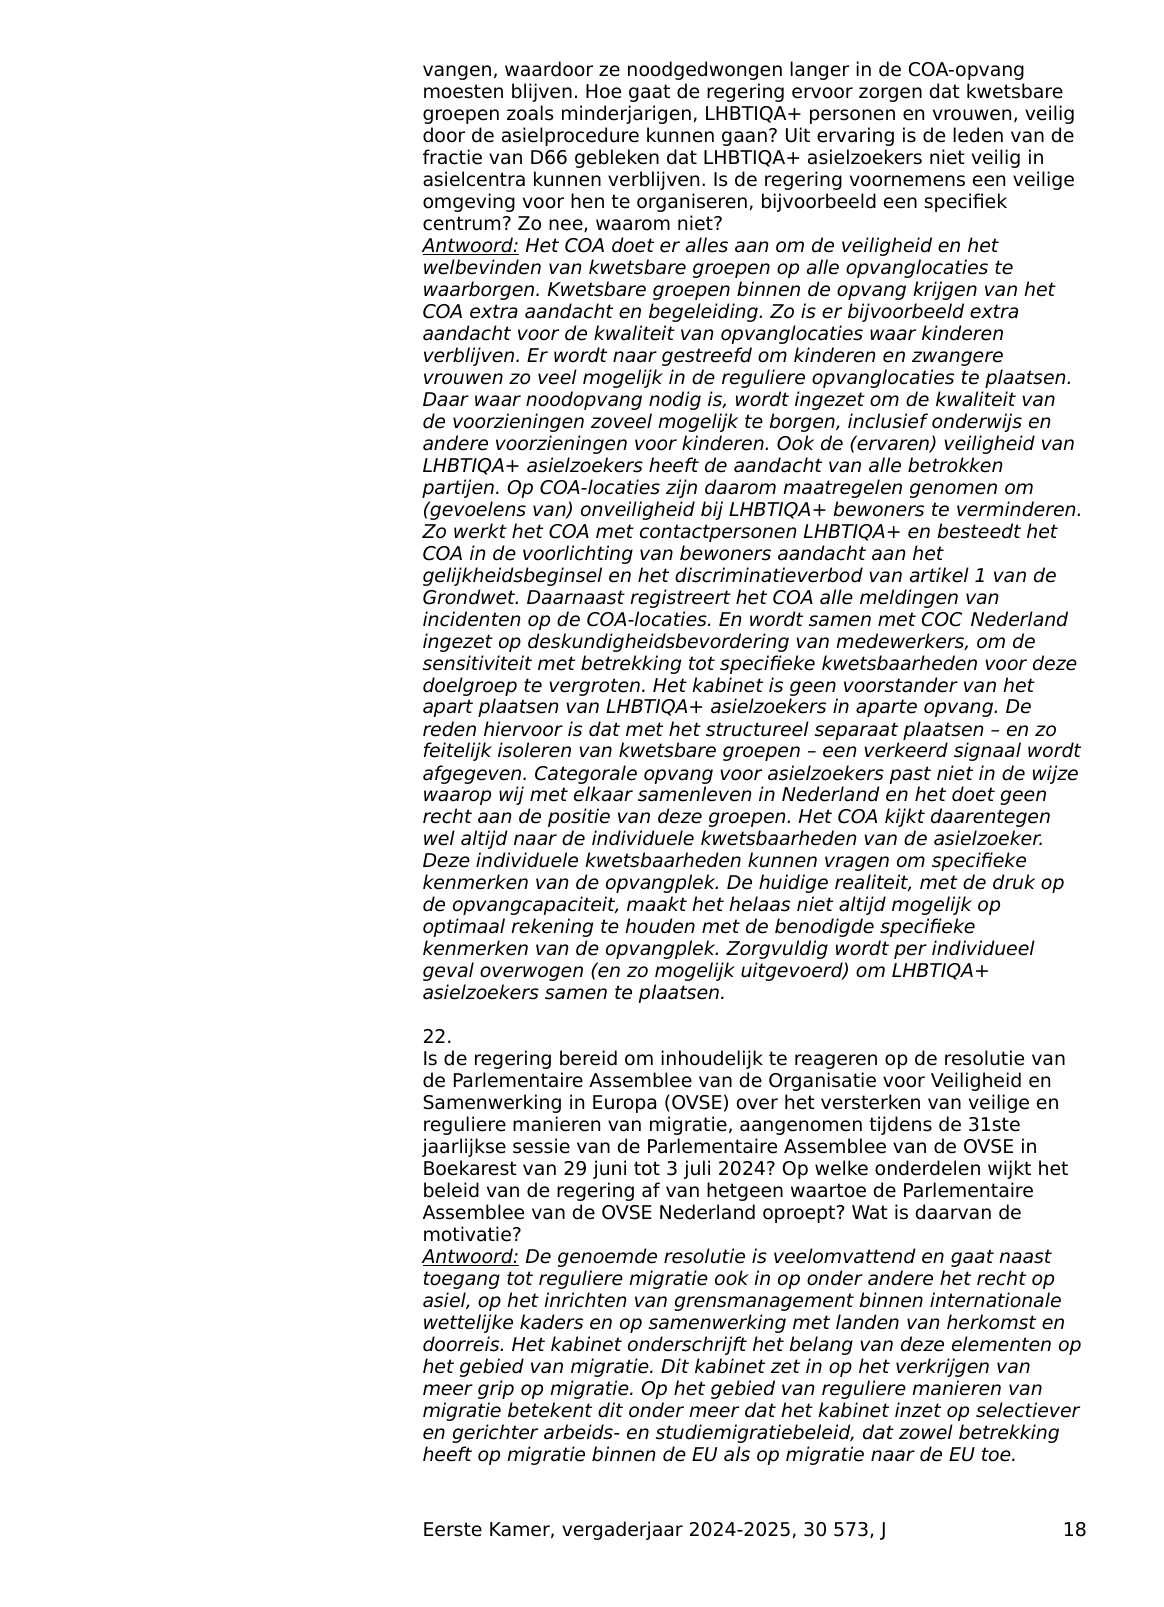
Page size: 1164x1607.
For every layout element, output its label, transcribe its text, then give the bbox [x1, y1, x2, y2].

text Antwoord: Het COA doet er alles aan om de veiligheid en het welbevinden van kwetsbare groepen op alle opvanglocaties te waarborgen. Kwetsbare groepen binnen de opvang krijgen van het COA extra aandacht en begeleiding. Zo is er bijvoorbeeld extra aandacht voor de kwaliteit van opvanglocaties waar kinderen verblijven. Er wordt naar gestreefd om kinderen en zwangere vrouwen zo veel mogelijk in de reguliere opvanglocaties te plaatsen. Daar waar noodopvang nodig is, wordt ingezet om de kwaliteit van de voorzieningen zoveel mogelijk te borgen, inclusief onderwijs en andere voorzieningen voor kinderen. Ook de (ervaren) veiligheid van LHBTIQA+ asielzoekers heeft de aandacht van alle betrokken partijen. Op COA-locaties zijn daarom maatregelen genomen om (gevoelens van) onveiligheid bij LHBTIQA+ bewoners te verminderen. Zo werkt het COA met contactpersonen LHBTIQA+ en besteedt het COA in de voorlichting van bewoners aandacht aan het gelijkheidsbeginsel en het discriminatieverbod van artikel 1 van de Grondwet. Daarnaast registreert het COA alle meldingen van incidenten op de COA-locaties. En wordt samen met COC Nederland ingezet op deskundigheidsbevordering van medewerkers, om de sensitiviteit met betrekking tot specifieke kwetsbaarheden voor deze doelgroep te vergroten. Het kabinet is geen voorstander van het apart plaatsen van LHBTIQA+ asielzoekers in aparte opvang. De reden hiervoor is dat met het structureel separaat plaatsen – en zo feitelijk isoleren van kwetsbare groepen – een verkeerd signaal wordt afgegeven. Categorale opvang voor asielzoekers past niet in de wijze waarop wij met elkaar samenleven in Nederland en het doet geen recht aan de positie van deze groepen. Het COA kijkt daarentegen wel altijd naar de individuele kwetsbaarheden van de asielzoeker. Deze individuele kwetsbaarheden kunnen vragen om specifieke kenmerken van de opvangplek. De huidige realiteit, met de druk op de opvangcapaciteit, maakt het helaas niet altijd mogelijk op optimaal rekening te houden met de benodigde specifieke kenmerken van de opvangplek. Zorgvuldig wordt per individueel geval overwogen (en zo mogelijk uitgevoerd) om LHBTIQA+ asielzoekers samen te plaatsen. [422, 235, 1087, 1004]
text 22. [422, 1026, 1087, 1048]
text Antwoord: De genoemde resolutie is veelomvattend en gaat naast toegang tot reguliere migratie ook in op onder andere het recht op asiel, op het inrichten van grensmanagement binnen internationale wettelijke kaders en op samenwerking met landen van herkomst en doorreis. Het kabinet onderschrijft het belang van deze elementen op het gebied van migratie. Dit kabinet zet in op het verkrijgen van meer grip op migratie. Op het gebied van reguliere manieren van migratie betekent dit onder meer dat het kabinet inzet op selectiever en gerichter arbeids- en studiemigratiebeleid, dat zowel betrekking heeft op migratie binnen de EU als op migratie naar de EU toe. [422, 1246, 1087, 1466]
text vangen, waardoor ze noodgedwongen langer in de COA-opvang moesten blijven. Hoe gaat de regering ervoor zorgen dat kwetsbare groepen zoals minderjarigen, LHBTIQA+ personen en vrouwen, veilig door de asielprocedure kunnen gaan? Uit ervaring is de leden van de fractie van D66 gebleken dat LHBTIQA+ asielzoekers niet veilig in asielcentra kunnen verblijven. Is de regering voornemens een veilige omgeving voor hen te organiseren, bijvoorbeeld een specifiek centrum? Zo nee, waarom niet? [422, 59, 1087, 235]
text Is de regering bereid om inhoudelijk te reageren op de resolutie van de Parlementaire Assemblee van de Organisatie voor Veiligheid en Samenwerking in Europa (OVSE) over het versterken van veilige en reguliere manieren van migratie, aangenomen tijdens de 31ste jaarlijkse sessie van de Parlementaire Assemblee van de OVSE in Boekarest van 29 juni tot 3 juli 2024? Op welke onderdelen wijkt het beleid van de regering af van hetgeen waartoe de Parlementaire Assemblee van de OVSE Nederland oproept? Wat is daarvan de motivatie? [422, 1048, 1087, 1246]
